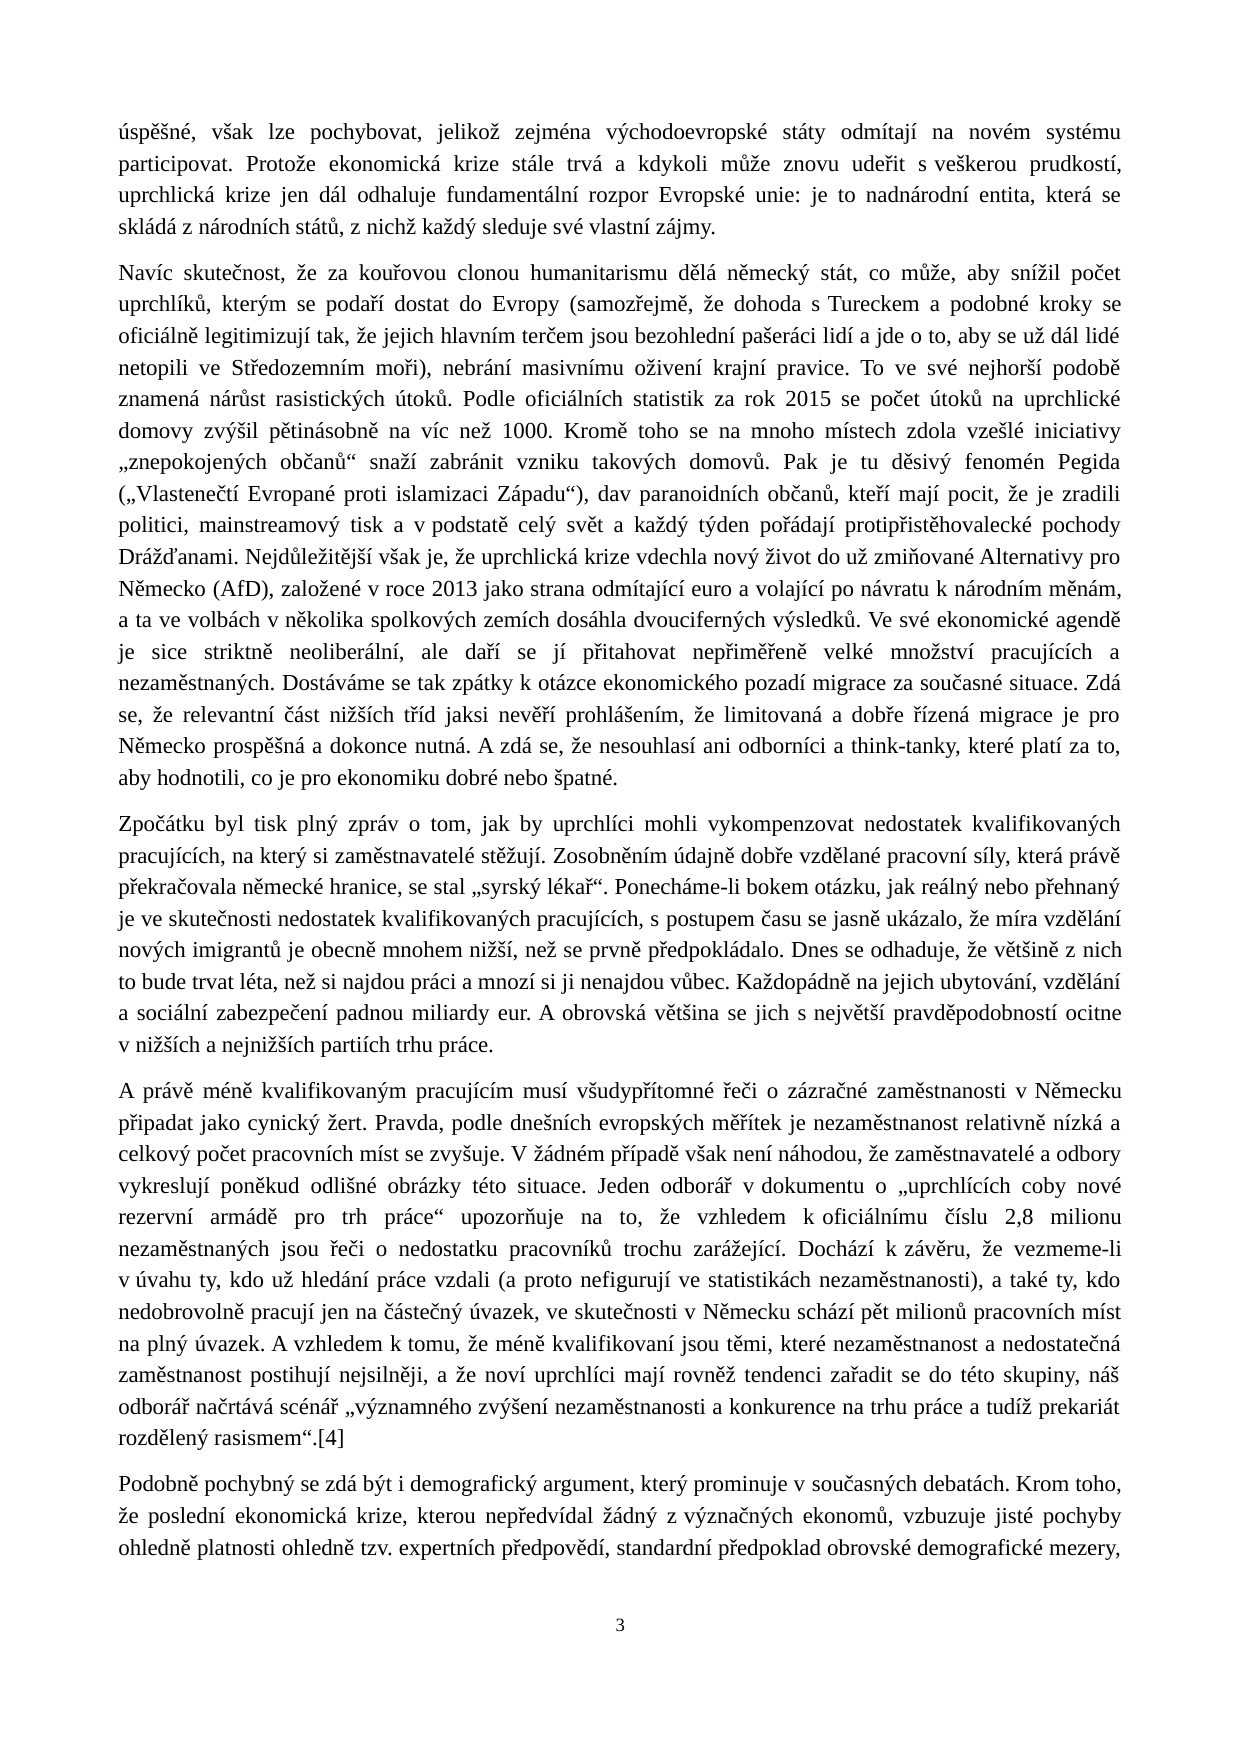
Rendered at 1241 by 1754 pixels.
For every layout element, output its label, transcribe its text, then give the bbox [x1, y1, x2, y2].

text Podobně pochybný se zdá být i demografický argument, který prominuje v současných debatách. Krom toho, že poslední ekonomická krize, kterou nepředvídal žádný z význačných ekonomů, vzbuzuje jisté pochyby ohledně platnosti ohledně tzv. expertních předpovědí, standardní předpoklad obrovské demografické mezery, [118, 1471, 1122, 1560]
text Zpočátku byl tisk plný zpráv o tom, jak by uprchlíci mohli vykompenzovat nedostatek kvalifikovaných pracujících, na který si zaměstnavatelé stěžují. Zosobněním údajně dobře vzdělané pracovní síly, která právě překračovala německé hranice, se stal „syrský lékař“. Ponecháme-li bokem otázku, jak reálný nebo přehnaný je ve skutečnosti nedostatek kvalifikovaných pracujících, s postupem času se jasně ukázalo, že míra vzdělání nových imigrantů je obecně mnohem nižší, než se prvně předpokládalo. Dnes se odhaduje, že většině z nich to bude trvat léta, než si najdou práci a mnozí si ji nenajdou vůbec. Každopádně na jejich ubytování, vzdělání a sociální zabezpečení padnou miliardy eur. A obrovská většina se jich s největší pravděpodobností ocitne v nižších a nejnižších partiích trhu práce. [118, 810, 1122, 1057]
text A právě méně kvalifikovaným pracujícím musí všudypřítomné řeči o zázračné zaměstnanosti v Německu připadat jako cynický žert. Pravda, podle dnešních evropských měřítek je nezaměstnanost relativně nízká a celkový počet pracovních míst se zvyšuje. V žádném případě však není náhodou, že zaměstnavatelé a odbory vykreslují poněkud odlišné obrázky této situace. Jeden odborář v dokumentu o „uprchlících coby nové rezervní armádě pro trh práce“ upozorňuje na to, že vzhledem k oficiálnímu číslu 2,8 milionu nezaměstnaných jsou řeči o nedostatku pracovníků trochu zarážející. Dochází k závěru, že vezmeme-li v úvahu ty, kdo už hledání práce vzdali (a proto nefigurují ve statistikách nezaměstnanosti), a také ty, kdo nedobrovolně pracují jen na částečný úvazek, ve skutečnosti v Německu schází pět milionů pracovních míst na plný úvazek. A vzhledem k tomu, že méně kvalifikovaní jsou těmi, které nezaměstnanost a nedostatečná zaměstnanost postihují nejsilněji, a že noví uprchlíci mají rovněž tendenci zařadit se do této skupiny, náš odborář načrtává scénář „významného zvýšení nezaměstnanosti a konkurence na trhu práce a tudíž prekariát rozdělený rasismem“.[4] [118, 1077, 1122, 1451]
text Navíc skutečnost, že za kouřovou clonou humanitarismu dělá německý stát, co může, aby snížil počet uprchlíků, kterým se podaří dostat do Evropy (samozřejmě, že dohoda s Tureckem a podobné kroky se oficiálně legitimizují tak, že jejich hlavním terčem jsou bezohlední pašeráci lidí a jde o to, aby se už dál lidé netopili ve Středozemním moři), nebrání masivnímu oživení krajní pravice. To ve své nejhorší podobě znamená nárůst rasistických útoků. Podle oficiálních statistik za rok 2015 se počet útoků na uprchlické domovy zvýšil pětinásobně na víc než 1000. Kromě toho se na mnoho místech zdola vzešlé iniciativy „znepokojených občanů“ snaží zabránit vzniku takových domovů. Pak je tu děsivý fenomén Pegida („Vlastenečtí Evropané proti islamizaci Západu“), dav paranoidních občanů, kteří mají pocit, že je zradili politici, mainstreamový tisk a v podstatě celý svět a každý týden pořádají protipřistěhovalecké pochody Drážďanami. Nejdůležitější však je, že uprchlická krize vdechla nový život do už zmiňované Alternativy pro Německo (AfD), založené v roce 2013 jako strana odmítající euro a volající po návratu k národním měnám, a ta ve volbách v několika spolkových zemích dosáhla dvouciferných výsledků. Ve své ekonomické agendě je sice striktně neoliberální, ale daří se jí přitahovat nepřiměřeně velké množství pracujících a nezaměstnaných. Dostáváme se tak zpátky k otázce ekonomického pozadí migrace za současné situace. Zdá se, že relevantní část nižších tříd jaksi nevěří prohlášením, že limitovaná a dobře řízená migrace je pro Německo prospěšná a dokonce nutná. A zdá se, že nesouhlasí ani odborníci a think-tanky, které platí za to, aby hodnotili, co je pro ekonomiku dobré nebo špatné. [118, 259, 1122, 790]
text úspěšné, však lze pochybovat, jelikož zejména východoevropské státy odmítají na novém systému participovat. Protože ekonomická krize stále trvá a kdykoli může znovu udeřit s veškerou prudkostí, uprchlická krize jen dál odhaluje fundamentální rozpor Evropské unie: je to nadnárodní entita, která se skládá z národních států, z nichž každý sleduje své vlastní zájmy. [118, 118, 1122, 239]
